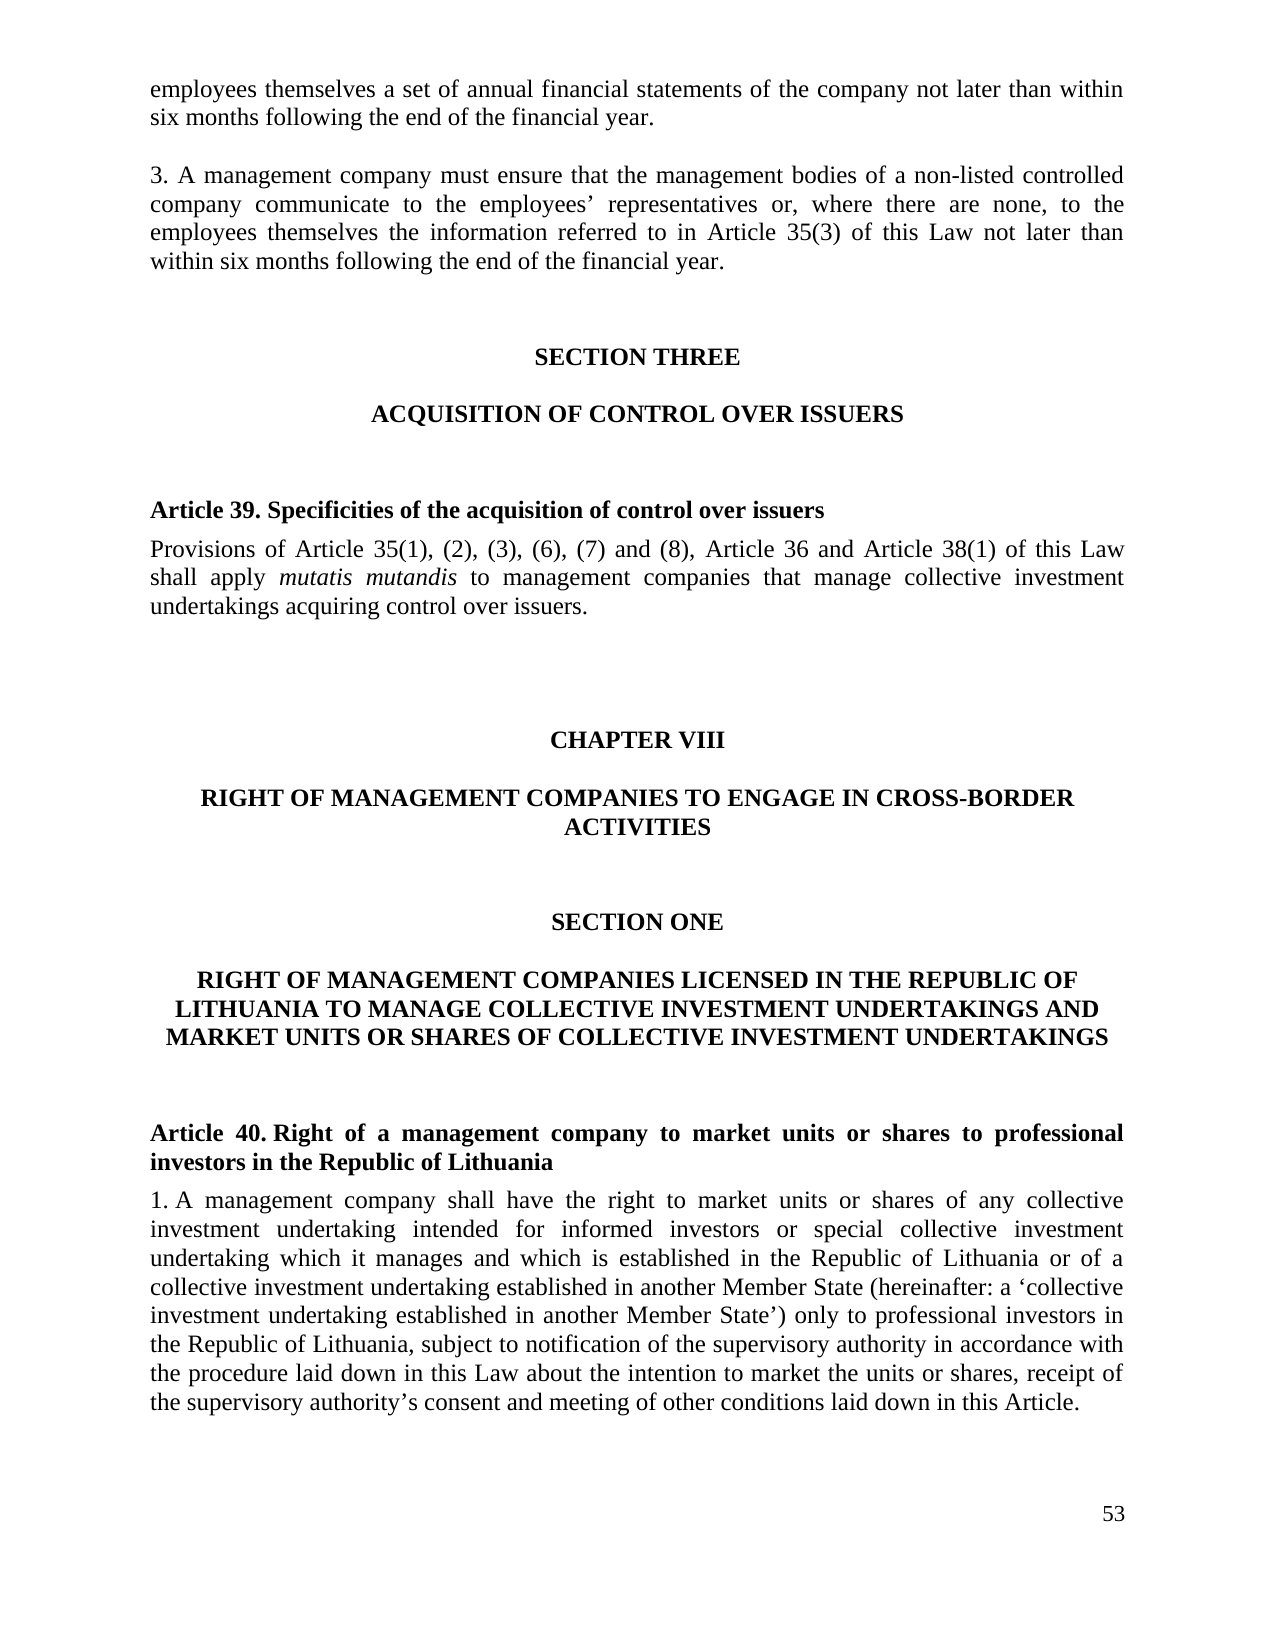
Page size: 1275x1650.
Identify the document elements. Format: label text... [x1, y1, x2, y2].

text RIGHT OF MANAGEMENT COMPANIES LICENSED IN THE REPUBLIC OF LITHUANIA TO MANAGE COLLECTIVE INVESTMENT UNDERTAKINGS AND MARKET UNITS OR SHARES OF COLLECTIVE INVESTMENT UNDERTAKINGS [150, 965, 1125, 1051]
text Article 40. Right of a management company to market units or shares to professional investors in the Republic of Lithuania [150, 1118, 1125, 1176]
text SECTION ONE [150, 907, 1125, 936]
text CHAPTER VIII [150, 725, 1125, 754]
text Provisions of Article 35(1), (2), (3), (6), (7) and (8), Article 36 and Article 38(1) of this Law shall apply mutatis mutandis to management companies that manage collective investment undertakings acquiring control over issuers. [150, 534, 1125, 620]
text Article 39. Specificities of the acquisition of control over issuers [150, 495, 1125, 524]
text SECTION THREE [150, 342, 1125, 371]
text 3. A management company must ensure that the management bodies of a non-listed controlled company communicate to the employees’ representatives or, where there are none, to the employees themselves the information referred to in Article 35(3) of this Law not later than within six months following the end of the financial year. [150, 160, 1125, 275]
text employees themselves a set of annual financial statements of the company not later than within six months following the end of the financial year. [150, 74, 1125, 131]
text RIGHT OF MANAGEMENT COMPANIES TO ENGAGE IN CROSS-BORDER ACTIVITIES [150, 783, 1125, 840]
text ACQUISITION OF CONTROL OVER ISSUERS [150, 399, 1125, 428]
text 1. A management company shall have the right to market units or shares of any collective investment undertaking intended for informed investors or special collective investment undertaking which it manages and which is established in the Republic of Lithuania or of a collective investment undertaking established in another Member State (hereinafter: a ‘collective investment undertaking established in another Member State’) only to professional investors in the Republic of Lithuania, subject to notification of the supervisory authority in accordance with the procedure laid down in this Law about the intention to market the units or shares, receipt of the supervisory authority’s consent and meeting of other conditions laid down in this Article. [150, 1185, 1125, 1415]
